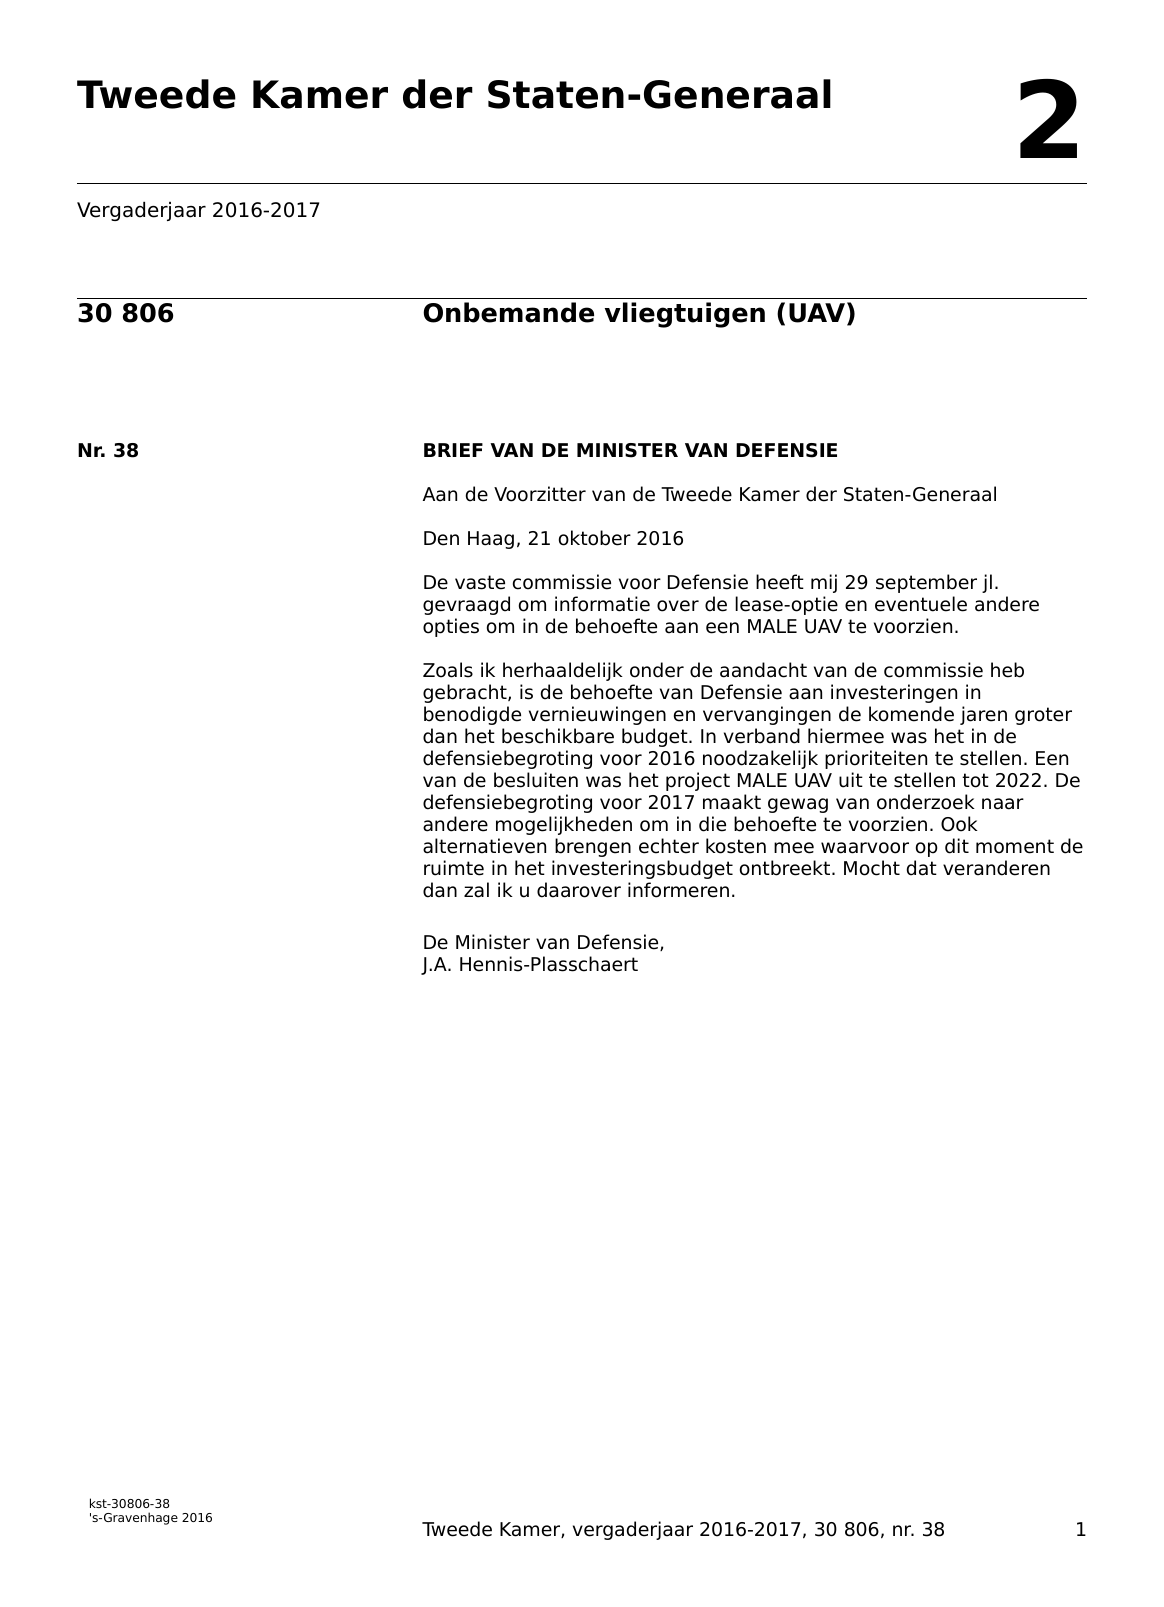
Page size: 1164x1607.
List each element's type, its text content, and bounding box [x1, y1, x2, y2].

table_header Tweede Kamer der Staten-Generaal [77, 59, 886, 183]
table_cell Vergaderjaar 2016-2017 [77, 184, 1087, 298]
subtitle Nr. 38 BRIEF VAN DE MINISTER VAN DEFENSIE [77, 440, 1087, 462]
text kst-30806-38 [88, 1497, 323, 1511]
text De Minister van Defensie, J.A. Hennis-Plasschaert [422, 932, 1087, 976]
text De vaste commissie voor Defensie heeft mij 29 september jl. gevraagd om informatie over de lease-optie en eventuele andere opties om in de behoefte aan een MALE UAV te voorzien. [422, 572, 1087, 638]
subtitle 30 806 Onbemande vliegtuigen (UAV) [77, 299, 1087, 329]
text Aan de Voorzitter van de Tweede Kamer der Staten-Generaal [422, 484, 1087, 506]
text Den Haag, 21 oktober 2016 [422, 528, 1087, 550]
text Zoals ik herhaaldelijk onder de aandacht van de commissie heb gebracht, is de behoefte van Defensie aan investeringen in benodigde vernieuwingen en vervangingen de komende jaren groter dan het beschikbare budget. In verband hiermee was het in de defensiebegroting voor 2016 noodzakelijk prioriteiten te stellen. Een van de besluiten was het project MALE UAV uit te stellen tot 2022. De defensiebegroting voor 2017 maakt gewag van onderzoek naar andere mogelijkheden om in die behoefte te voorzien. Ook alternatieven brengen echter kosten mee waarvoor op dit moment de ruimte in het investeringsbudget ontbreekt. Mocht dat veranderen dan zal ik u daarover informeren. [422, 660, 1087, 902]
text 's-Gravenhage 2016 [88, 1511, 323, 1525]
table_header 2 [886, 59, 1087, 183]
